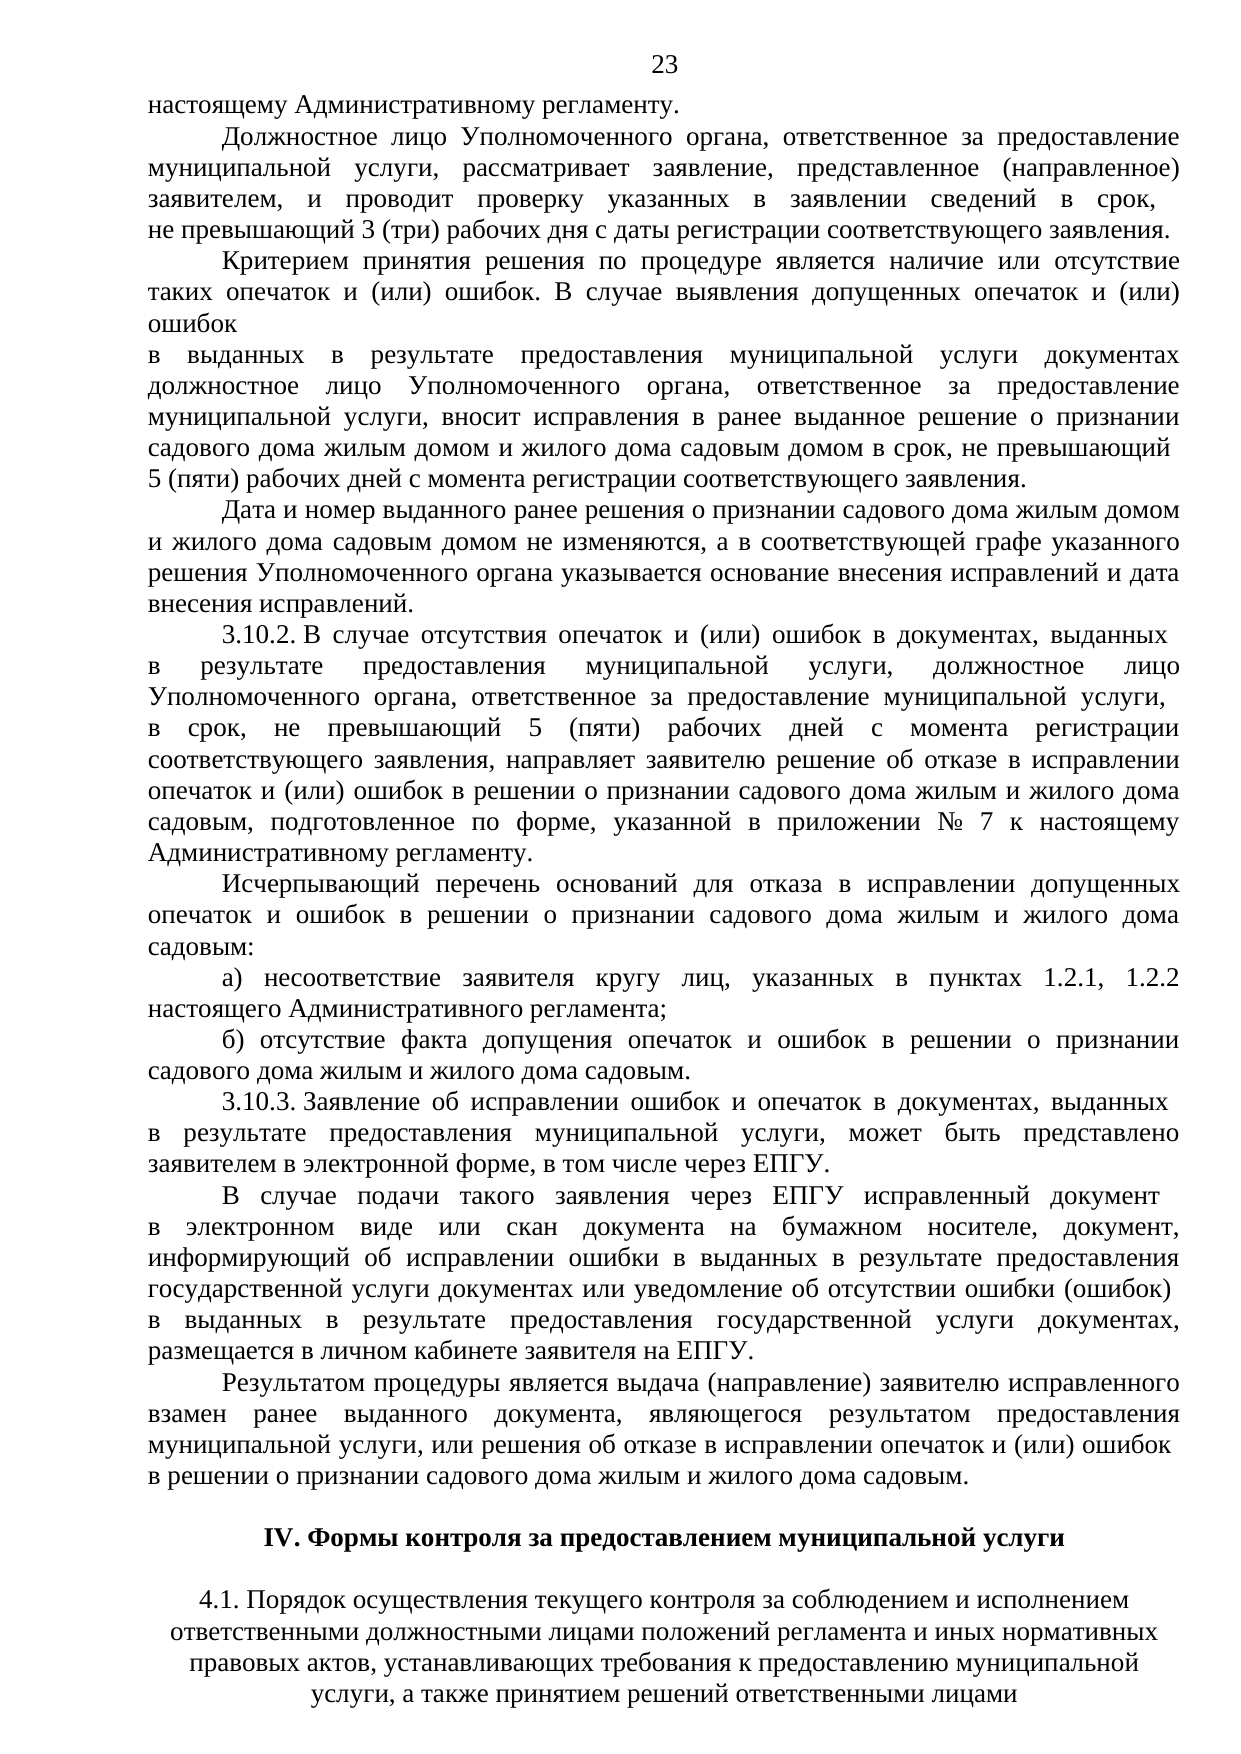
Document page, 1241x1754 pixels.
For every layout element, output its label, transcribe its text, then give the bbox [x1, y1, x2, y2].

text а) несоответствие заявителя кругу лиц, указанных в пунктах 1.2.1, 1.2.2 настоящего Административного регламента; [148, 961, 1181, 1023]
text Дата и номер выданного ранее решения о признании садового дома жилым домом и жилого дома садовым домом не изменяются, а в соответствующей графе указанного решения Уполномоченного органа указывается основание внесения исправлений и дата внесения исправлений. [148, 493, 1181, 618]
text Критерием принятия решения по процедуре является наличие или отсутствие таких опечаток и (или) ошибок. В случае выявления допущенных опечаток и (или) ошибок в выданных в результате предоставления муниципальной услуги документах должностное лицо Уполномоченного органа, ответственное за предоставление муниципальной услуги, вносит исправления в ранее выданное решение о признании садового дома жилым домом и жилого дома садовым домом в срок, не превышающий 5 (пяти) рабочих дней с момента регистрации соответствующего заявления. [148, 244, 1181, 493]
text 3.10.3. Заявление об исправлении ошибок и опечаток в документах, выданных в результате предоставления муниципальной услуги, может быть представлено заявителем в электронной форме, в том числе через ЕПГУ. [148, 1085, 1181, 1179]
text В случае подачи такого заявления через ЕПГУ исправленный документ в электронном виде или скан документа на бумажном носителе, документ, информирующий об исправлении ошибки в выданных в результате предоставления государственной услуги документах или уведомление об отсутствии ошибки (ошибок) в выданных в результате предоставления государственной услуги документах, размещается в личном кабинете заявителя на ЕПГУ. [148, 1179, 1181, 1366]
text Результатом процедуры является выдача (направление) заявителю исправленного взамен ранее выданного документа, являющегося результатом предоставления муниципальной услуги, или решения об отказе в исправлении опечаток и (или) ошибок в решении о признании садового дома жилым и жилого дома садовым. [148, 1366, 1181, 1490]
text 4.1. Порядок осуществления текущего контроля за соблюдением и исполнением ответственными должностными лицами положений регламента и иных нормативных правовых актов, устанавливающих требования к предоставлению муниципальной услуги, а также принятием решений ответственными лицами [148, 1584, 1181, 1708]
text б) отсутствие факта допущения опечаток и ошибок в решении о признании садового дома жилым и жилого дома садовым. [148, 1023, 1181, 1085]
text настоящему Административному регламенту. [148, 89, 1181, 120]
text IV. Формы контроля за предоставлением муниципальной услуги [148, 1521, 1181, 1552]
text 3.10.2. В случае отсутствия опечаток и (или) ошибок в документах, выданных в результате предоставления муниципальной услуги, должностное лицо Уполномоченного органа, ответственное за предоставление муниципальной услуги, в срок, не превышающий 5 (пяти) рабочих дней с момента регистрации соответствующего заявления, направляет заявителю решение об отказе в исправлении опечаток и (или) ошибок в решении о признании садового дома жилым и жилого дома садовым, подготовленное по форме, указанной в приложении № 7 к настоящему Административному регламенту. [148, 618, 1181, 867]
text Исчерпывающий перечень оснований для отказа в исправлении допущенных опечаток и ошибок в решении о признании садового дома жилым и жилого дома садовым: [148, 867, 1181, 961]
text Должностное лицо Уполномоченного органа, ответственное за предоставление муниципальной услуги, рассматривает заявление, представленное (направленное) заявителем, и проводит проверку указанных в заявлении сведений в срок, не превышающий 3 (три) рабочих дня с даты регистрации соответствующего заявления. [148, 120, 1181, 244]
